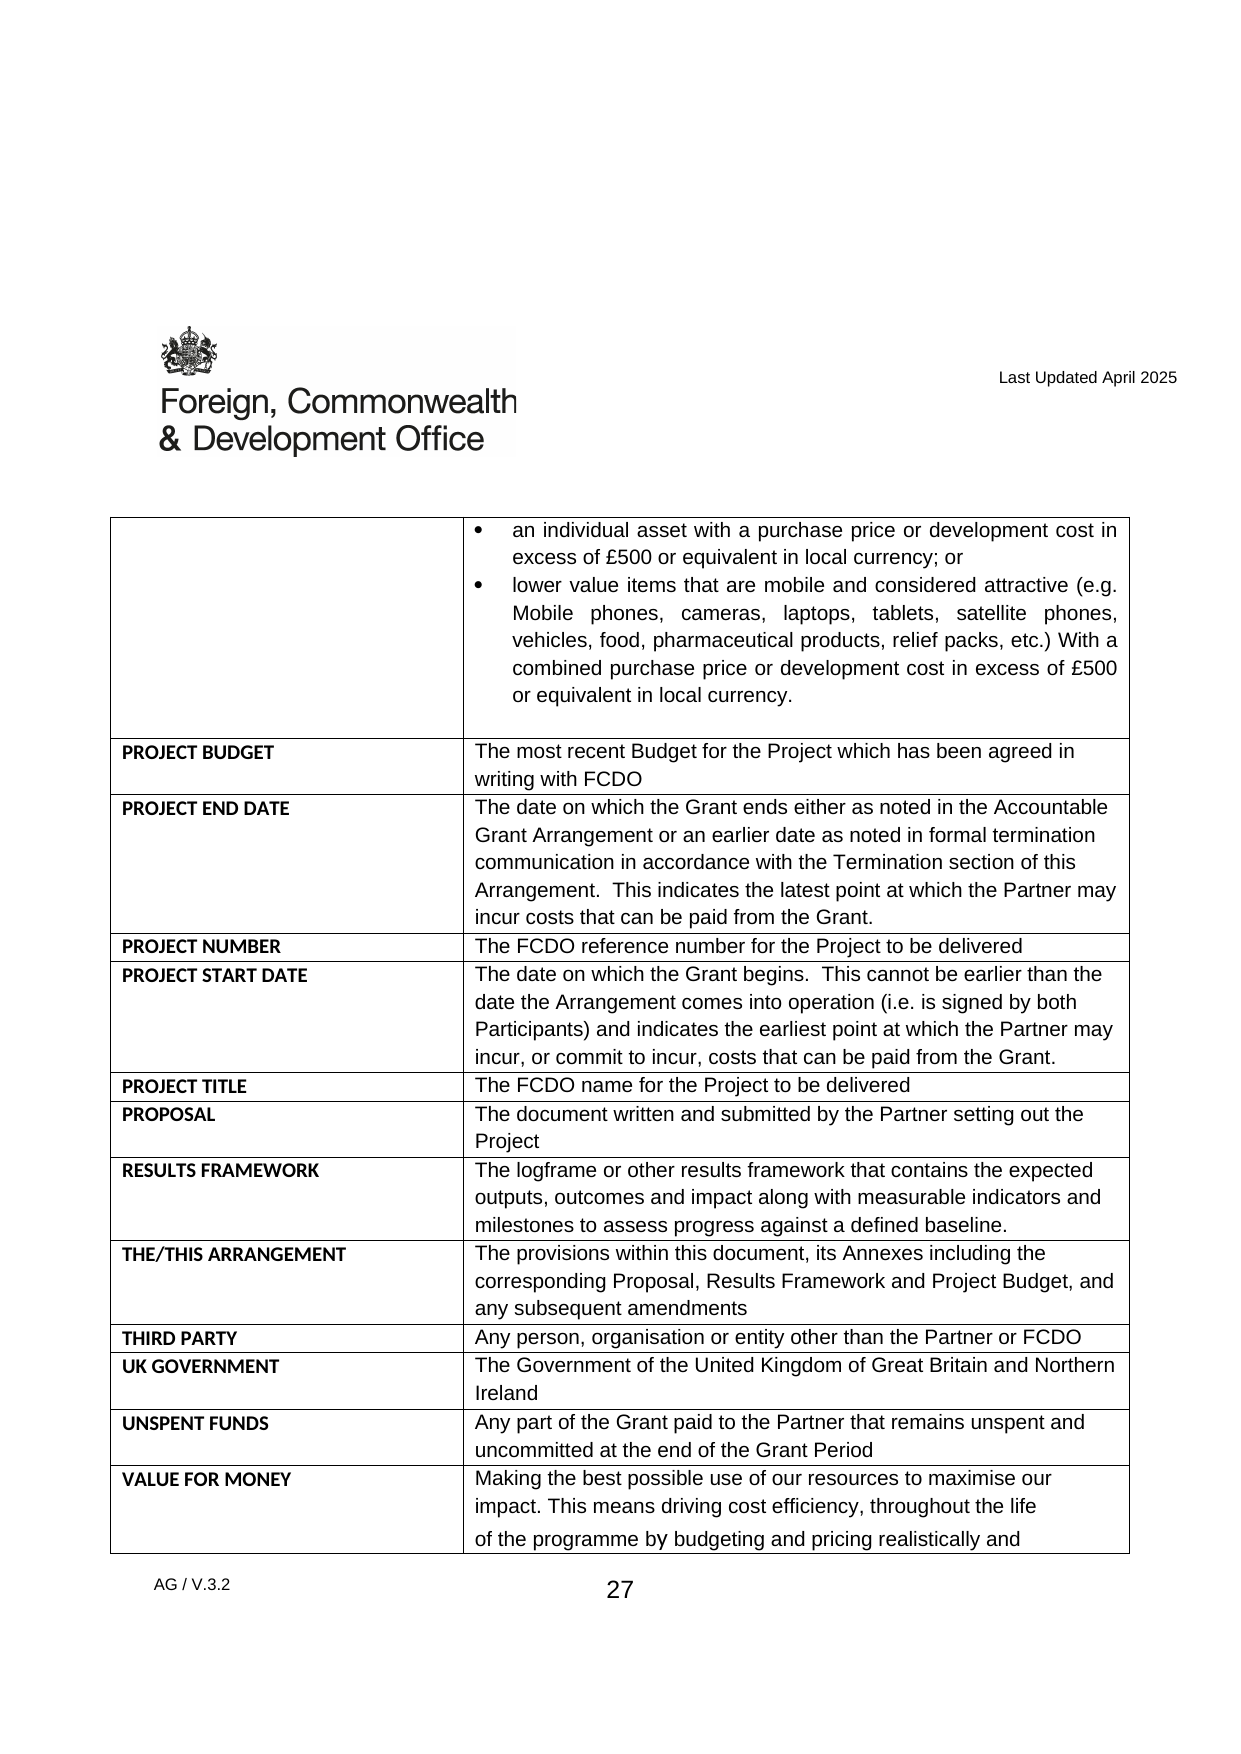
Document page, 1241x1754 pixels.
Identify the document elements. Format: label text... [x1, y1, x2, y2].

table_cell Making the best possible use of our resources to maximise our impact. This means driving cost efficiency, throughout the life of the programme by budgeting and pricing realistically and [464, 1466, 1129, 1552]
table_cell PROJECT END DATE [111, 795, 463, 932]
table_cell The document written and submitted by the Partner setting out the Project [464, 1102, 1129, 1157]
table_cell VALUE FOR MONEY [111, 1466, 463, 1552]
table_cell Equipment or supplies purchased in part of or fully by the Grant which have a useful life of more than one year from purchase. This applies to: an individual asset with a purchase price or development cost in excess of £500 or equivalent in local currency; or lower value items that are mobile and considered attractive (e.g. Mobile phones, cameras, laptops, tablets, satellite phones, vehicles, food, pharmaceutical products, relief packs, etc.) With a combined purchase price or development cost in excess of £500 or equivalent in local currency. [464, 518, 1129, 738]
table_cell THIRD PARTY [111, 1325, 463, 1352]
table_cell PROJECT BUDGET [111, 739, 463, 794]
table_cell PROJECT START DATE [111, 962, 463, 1072]
table_cell The FCDO name for the Project to be delivered [464, 1073, 1129, 1101]
table_cell The FCDO reference number for the Project to be delivered [464, 934, 1129, 961]
table_cell The most recent Budget for the Project which has been agreed in writing with FCDO [464, 739, 1129, 794]
table_cell The logframe or other results framework that contains the expected outputs, outcomes and impact along with measurable indicators and milestones to assess progress against a defined baseline. [464, 1158, 1129, 1240]
table_cell The date on which the Grant ends either as noted in the Accountable Grant Arrangement or an earlier date as noted in formal termination communication in accordance with the Termination section of this Arrangement. This indicates the latest point at which the Partner may incur costs that can be paid from the Grant. [464, 795, 1129, 932]
table_cell [111, 518, 463, 738]
table_cell PROJECT TITLE [111, 1073, 463, 1101]
table_cell PROPOSAL [111, 1102, 463, 1157]
table_cell Any part of the Grant paid to the Partner that remains unspent and uncommitted at the end of the Grant Period [464, 1410, 1129, 1465]
table_cell UK GOVERNMENT [111, 1353, 463, 1409]
table_cell PROJECT NUMBER [111, 934, 463, 961]
table_cell The date on which the Grant begins. This cannot be earlier than the date the Arrangement comes into operation (i.e. is signed by both Participants) and indicates the earliest point at which the Partner may incur, or commit to incur, costs that can be paid from the Grant. [464, 962, 1129, 1072]
table_cell The provisions within this document, its Annexes including the corresponding Proposal, Results Framework and Project Budget, and any subsequent amendments [464, 1241, 1129, 1324]
table_cell UNSPENT FUNDS [111, 1410, 463, 1465]
table_cell RESULTS FRAMEWORK [111, 1158, 463, 1240]
table_cell The Government of the United Kingdom of Great Britain and Northern Ireland [464, 1353, 1129, 1409]
table_cell THE/THIS ARRANGEMENT [111, 1241, 463, 1324]
table_cell Any person, organisation or entity other than the Partner or FCDO [464, 1325, 1129, 1352]
